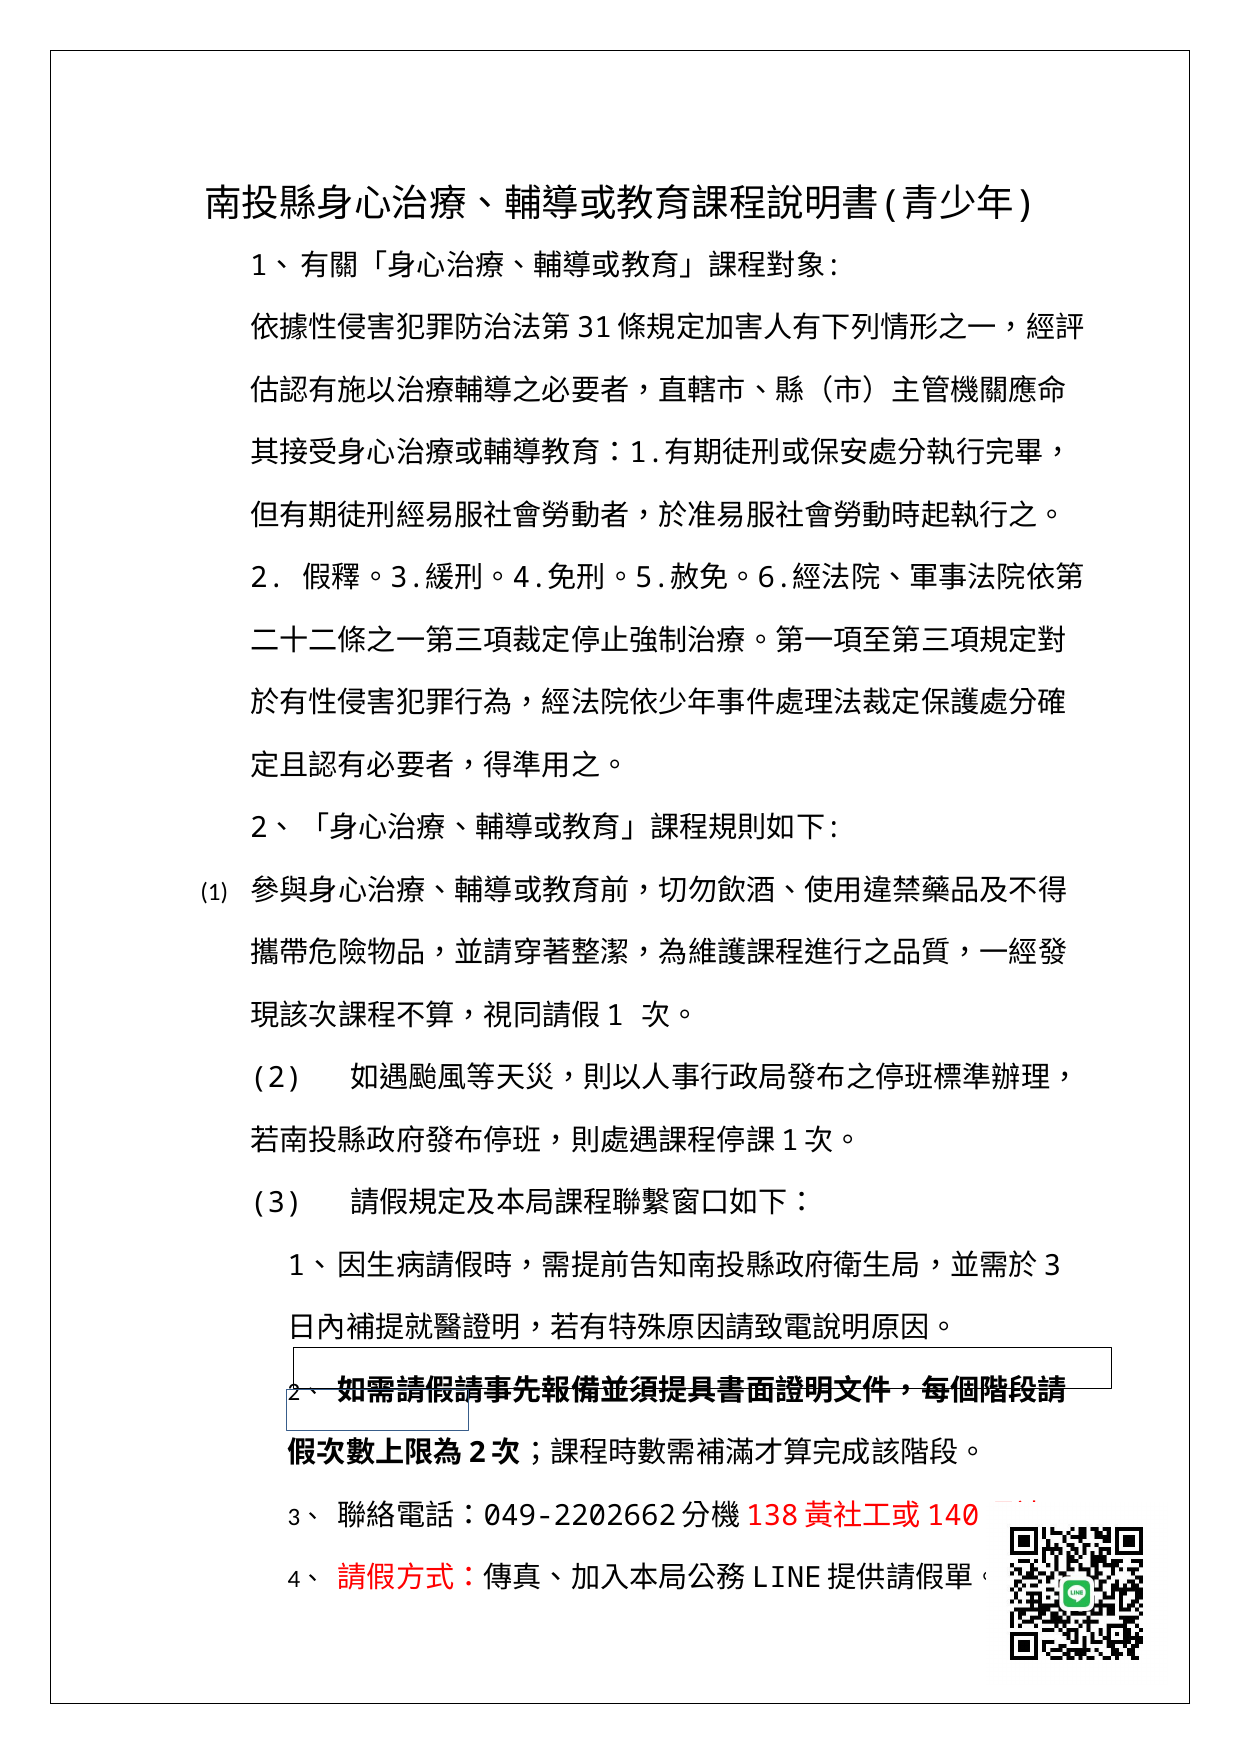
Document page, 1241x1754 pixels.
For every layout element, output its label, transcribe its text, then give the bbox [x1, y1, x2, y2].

list 因生病請假時，需提前告知南投縣政府衛生局，並需於3日內補提就醫證明，若有特殊原因請致電說明原因。 [287, 1221, 1090, 1346]
list 聯絡電話：049-2202662分機138黃社工或140馮社工。 [287, 1471, 1090, 1533]
text 南投縣身心治療、輔導或教育課程說明書(青少年) [150, 158, 1090, 221]
list 請假規定及本局課程聯繫窗口如下： [250, 1158, 1090, 1221]
list 如遇颱風等天災，則以人事行政局發布之停班標準辦理，若南投縣政府發布停班，則處遇課程停課1次。 [250, 1033, 1090, 1158]
list 有關「身心治療、輔導或教育」課程對象: [250, 221, 1090, 283]
list 如需請假請事先報備並須提具書面證明文件，每個階段請假次數上限為2次；課程時數需補滿才算完成該階段。 [287, 1346, 1090, 1389]
list 如需請假請事先報備並須提具書面證明文件，每個階段請假次數上限為2次；課程時數需補滿才算完成該階段。 [287, 1389, 1090, 1471]
text 依據性侵害犯罪防治法第31條規定加害人有下列情形之一，經評估認有施以治療輔導之必要者，直轄市、縣（市）主管機關應命其接受身心治療或輔導教育：1.有期徒刑或保安處分執行完畢，但有期徒刑經易服社會勞動者，於准易服社會勞動時起執行之。2. 假釋。3.緩刑。4.免刑。5.赦免。6.經法院、軍事法院依第二十二條之一第三項裁定停止強制治療。第一項至第三項規定對於有性侵害犯罪行為，經法院依少年事件處理法裁定保護處分確定且認有必要者，得準用之。 [250, 283, 1090, 783]
list 如需請假請事先報備並須提具書面證明文件，每個階段請假次數上限為2次；課程時數需補滿才算完成該階段。 [294, 1348, 1090, 1388]
list 「身心治療、輔導或教育」課程規則如下: [250, 783, 1090, 846]
list 如需請假請事先報備並須提具書面證明文件，每個階段請假次數上限為2次；課程時數需補滿才算完成該階段。 [287, 1390, 468, 1430]
list 請假方式：傳真、加入本局公務LINE提供請假單。 [287, 1533, 986, 1596]
list 參與身心治療、輔導或教育前，切勿飲酒、使用違禁藥品及不得攜帶危險物品，並請穿著整潔，為維護課程進行之品質，一經發現該次課程不算，視同請假1 次。 [200, 846, 1090, 1033]
